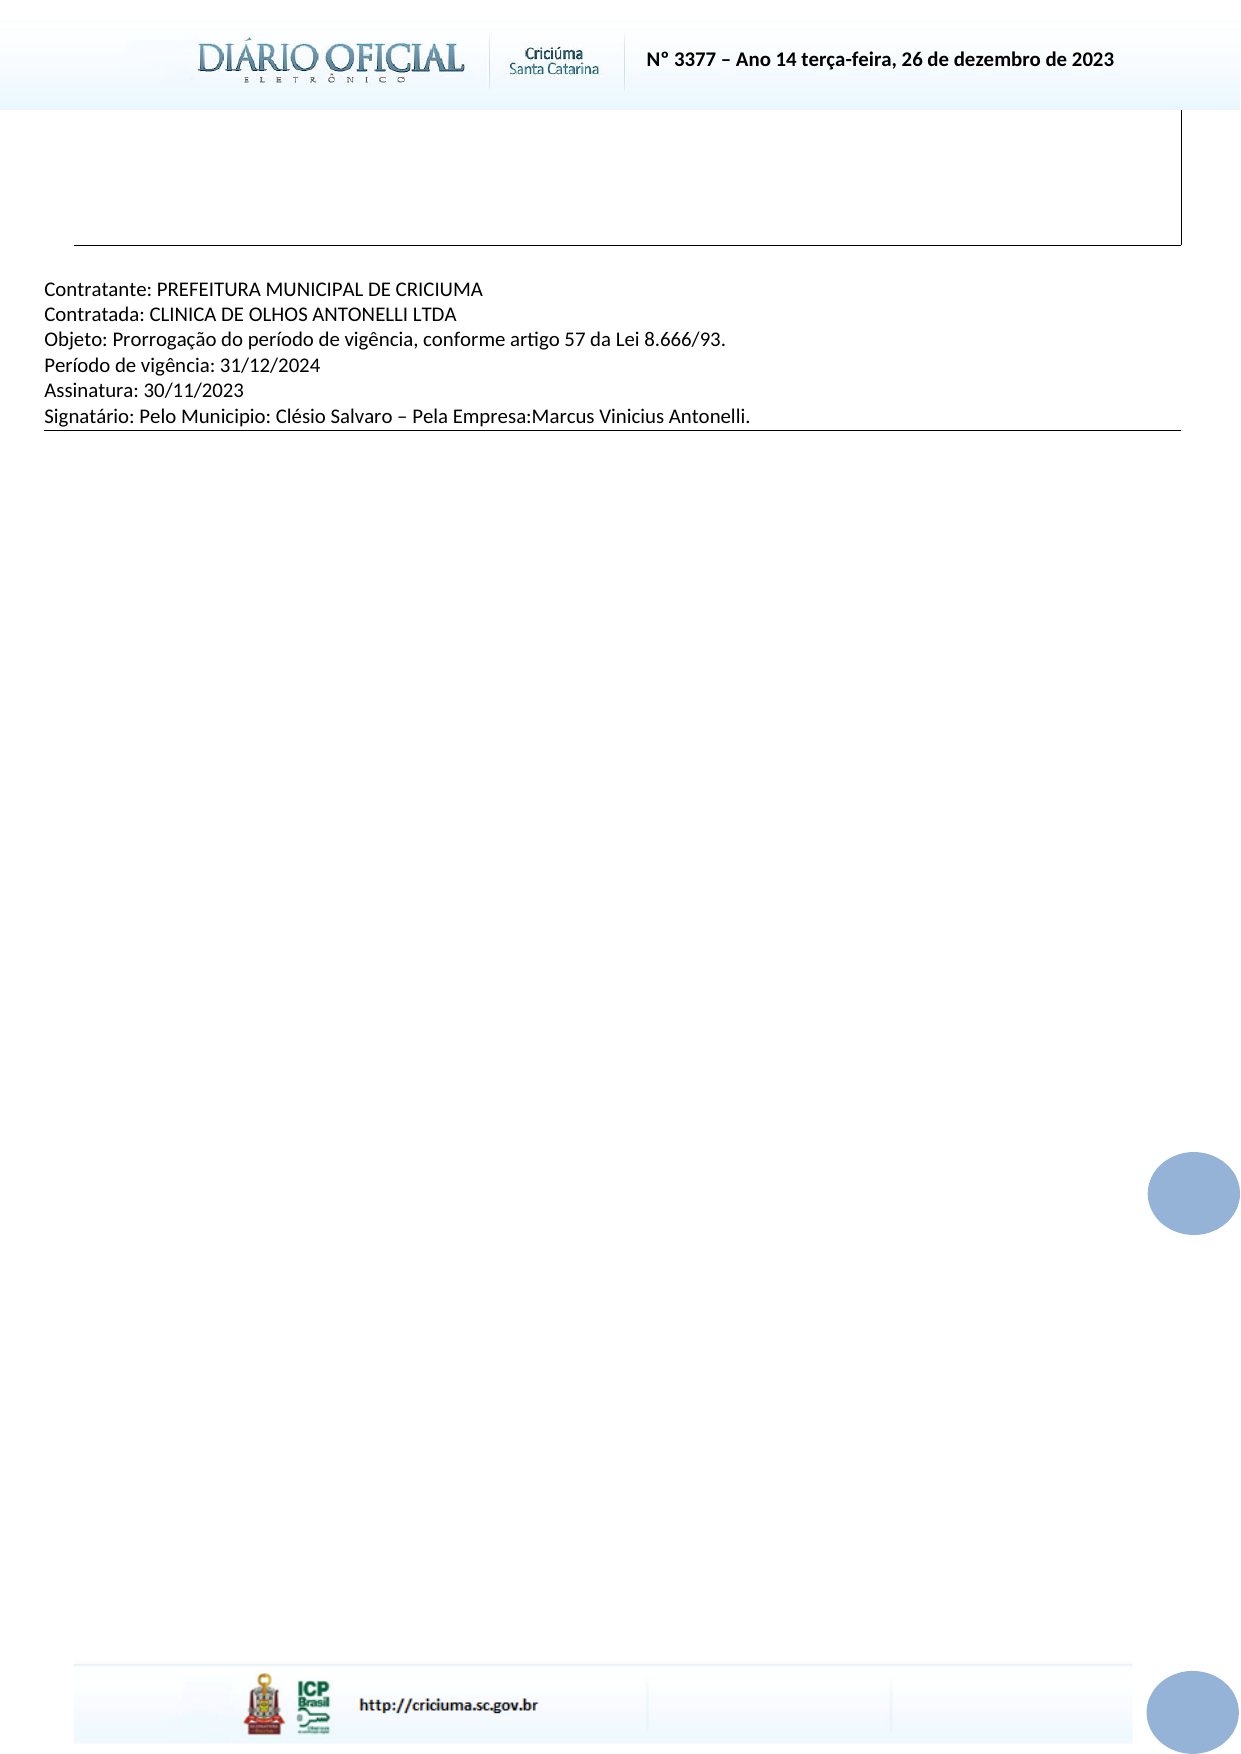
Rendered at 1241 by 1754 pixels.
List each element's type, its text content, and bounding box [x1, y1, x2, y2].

text Signatário: Pelo Municipio: Clésio Salvaro – Pela Empresa:Marcus Vinicius Antonelli. [44, 403, 1181, 430]
text Contratada: CLINICA DE OLHOS ANTONELLI LTDA [44, 301, 1181, 327]
text Período de vigência: 31/12/2024 [44, 352, 1181, 377]
text Objeto: Prorrogação do período de vigência, conforme artigo 57 da Lei 8.666/93. [44, 327, 1181, 352]
text Contratante: PREFEITURA MUNICIPAL DE CRICIUMA [44, 276, 1181, 301]
text Assinatura: 30/11/2023 [44, 377, 1181, 403]
